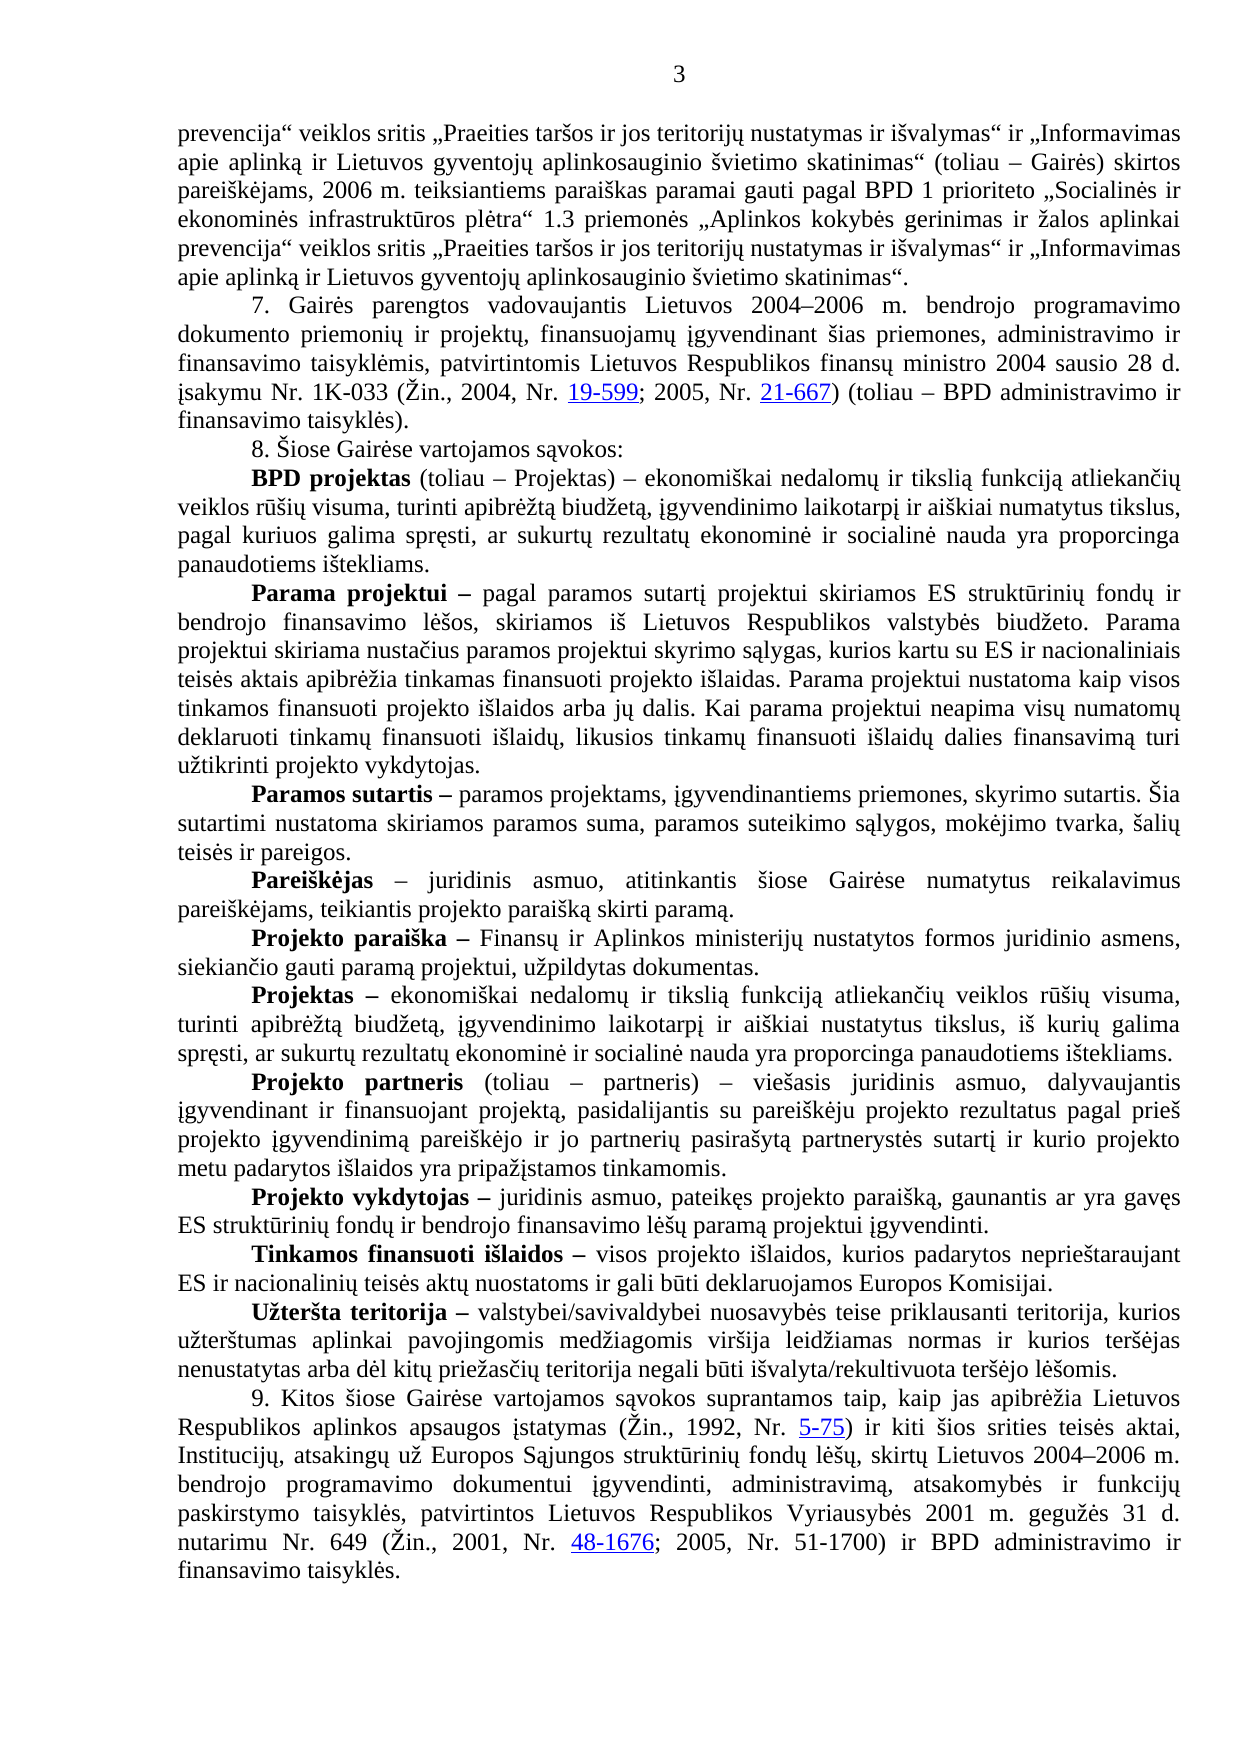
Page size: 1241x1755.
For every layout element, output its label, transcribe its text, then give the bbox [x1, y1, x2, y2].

text Projekto partneris (toliau – partneris) – viešasis juridinis asmuo, dalyvaujantis įgyvendinant ir finansuojant projektą, pasidalijantis su pareiškėju projekto rezultatus pagal prieš projekto įgyvendinimą pareiškėjo ir jo partnerių pasirašytą partnerystės sutartį ir kurio projekto metu padarytos išlaidos yra pripažįstamos tinkamomis. [177, 1067, 1181, 1182]
text Pareiškėjas – juridinis asmuo, atitinkantis šiose Gairėse numatytus reikalavimus pareiškėjams, teikiantis projekto paraišką skirti paramą. [177, 866, 1181, 923]
text Projekto vykdytojas – juridinis asmuo, pateikęs projekto paraišką, gaunantis ar yra gavęs ES struktūrinių fondų ir bendrojo finansavimo lėšų paramą projektui įgyvendinti. [177, 1182, 1181, 1239]
text Parama projektui – pagal paramos sutartį projektui skiriamos ES struktūrinių fondų ir bendrojo finansavimo lėšos, skiriamos iš Lietuvos Respublikos valstybės biudžeto. Parama projektui skiriama nustačius paramos projektui skyrimo sąlygas, kurios kartu su ES ir nacionaliniais teisės aktais apibrėžia tinkamas finansuoti projekto išlaidas. Parama projektui nustatoma kaip visos tinkamos finansuoti projekto išlaidos arba jų dalis. Kai parama projektui neapima visų numatomų deklaruoti tinkamų finansuoti išlaidų, likusios tinkamų finansuoti išlaidų dalies finansavimą turi užtikrinti projekto vykdytojas. [177, 578, 1181, 779]
text 8. Šiose Gairėse vartojamos sąvokos: [177, 434, 1181, 463]
text 9. Kitos šiose Gairėse vartojamos sąvokos suprantamos taip, kaip jas apibrėžia Lietuvos Respublikos aplinkos apsaugos įstatymas (Žin., 1992, Nr. 5-75) ir kiti šios srities teisės aktai, Institucijų, atsakingų už Europos Sąjungos struktūrinių fondų lėšų, skirtų Lietuvos 2004–2006 m. bendrojo programavimo dokumentui įgyvendinti, administravimą, atsakomybės ir funkcijų paskirstymo taisyklės, patvirtintos Lietuvos Respublikos Vyriausybės 2001 m. gegužės 31 d. nutarimu Nr. 649 (Žin., 2001, Nr. 48-1676; 2005, Nr. 51-1700) ir BPD administravimo ir finansavimo taisyklės. [177, 1383, 1181, 1584]
text Paramos sutartis – paramos projektams, įgyvendinantiems priemones, skyrimo sutartis. Šia sutartimi nustatoma skiriamos paramos suma, paramos suteikimo sąlygos, mokėjimo tvarka, šalių teisės ir pareigos. [177, 779, 1181, 866]
text BPD projektas (toliau – Projektas) – ekonomiškai nedalomų ir tikslią funkciją atliekančių veiklos rūšių visuma, turinti apibrėžtą biudžetą, įgyvendinimo laikotarpį ir aiškiai numatytus tikslus, pagal kuriuos galima spręsti, ar sukurtų rezultatų ekonominė ir socialinė nauda yra proporcinga panaudotiems ištekliams. [177, 463, 1181, 578]
text Projektas – ekonomiškai nedalomų ir tikslią funkciją atliekančių veiklos rūšių visuma, turinti apibrėžtą biudžetą, įgyvendinimo laikotarpį ir aiškiai nustatytus tikslus, iš kurių galima spręsti, ar sukurtų rezultatų ekonominė ir socialinė nauda yra proporcinga panaudotiems ištekliams. [177, 981, 1181, 1067]
text Projekto paraiška – Finansų ir Aplinkos ministerijų nustatytos formos juridinio asmens, siekiančio gauti paramą projektui, užpildytas dokumentas. [177, 923, 1181, 981]
text Tinkamos finansuoti išlaidos – visos projekto išlaidos, kurios padarytos neprieštaraujant ES ir nacionalinių teisės aktų nuostatoms ir gali būti deklaruojamos Europos Komisijai. [177, 1239, 1181, 1297]
text 7. Gairės parengtos vadovaujantis Lietuvos 2004–2006 m. bendrojo programavimo dokumento priemonių ir projektų, finansuojamų įgyvendinant šias priemones, administravimo ir finansavimo taisyklėmis, patvirtintomis Lietuvos Respublikos finansų ministro 2004 sausio 28 d. įsakymu Nr. 1K-033 (Žin., 2004, Nr. 19-599; 2005, Nr. 21-667) (toliau – BPD administravimo ir finansavimo taisyklės). [177, 291, 1181, 434]
text prevencija“ veiklos sritis „Praeities taršos ir jos teritorijų nustatymas ir išvalymas“ ir „Informavimas apie aplinką ir Lietuvos gyventojų aplinkosauginio švietimo skatinimas“ (toliau – Gairės) skirtos pareiškėjams, 2006 m. teiksiantiems paraiškas paramai gauti pagal BPD 1 prioriteto „Socialinės ir ekonominės infrastruktūros plėtra“ 1.3 priemonės „Aplinkos kokybės gerinimas ir žalos aplinkai prevencija“ veiklos sritis „Praeities taršos ir jos teritorijų nustatymas ir išvalymas“ ir „Informavimas apie aplinką ir Lietuvos gyventojų aplinkosauginio švietimo skatinimas“. [177, 118, 1181, 291]
text Užteršta teritorija – valstybei/savivaldybei nuosavybės teise priklausanti teritorija, kurios užterštumas aplinkai pavojingomis medžiagomis viršija leidžiamas normas ir kurios teršėjas nenustatytas arba dėl kitų priežasčių teritorija negali būti išvalyta/rekultivuota teršėjo lėšomis. [177, 1297, 1181, 1383]
